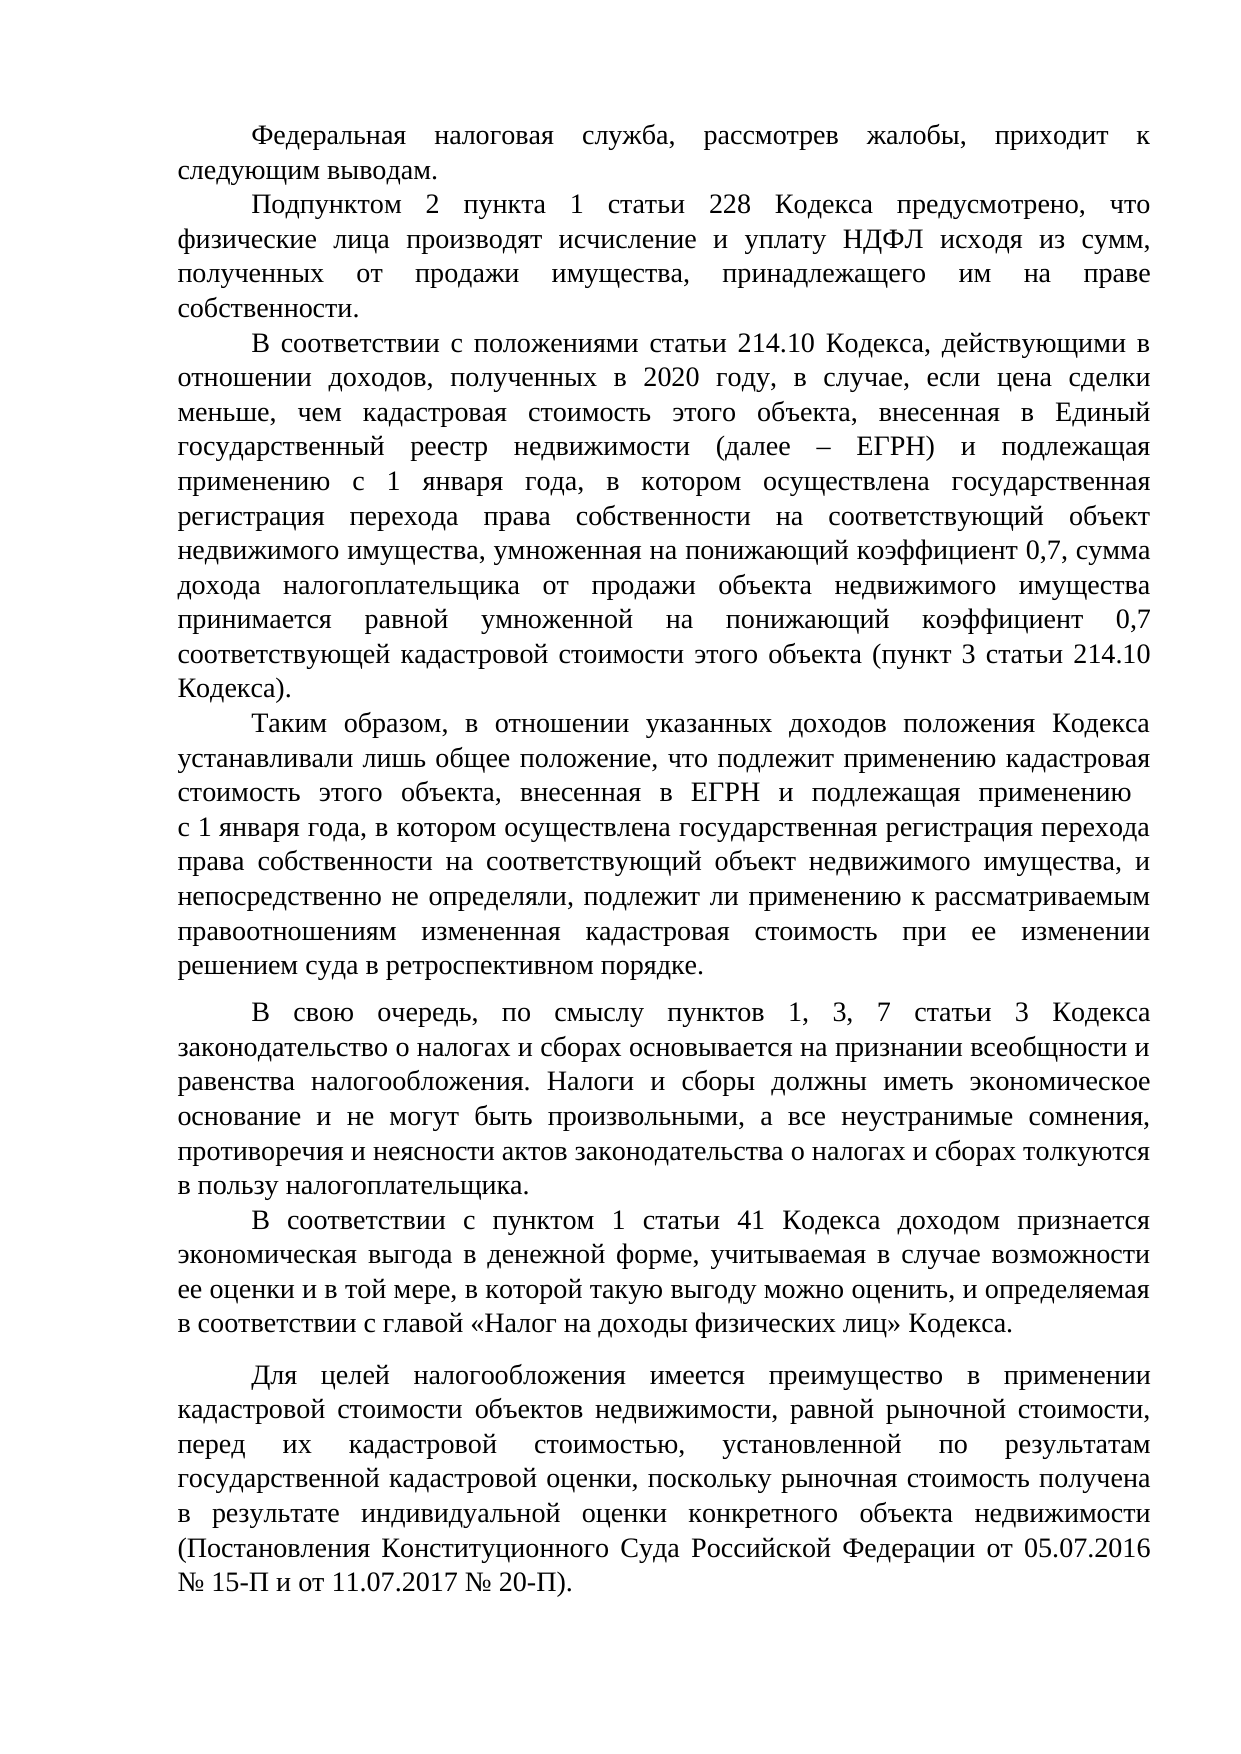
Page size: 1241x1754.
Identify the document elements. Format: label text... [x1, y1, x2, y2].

text В соответствии с положениями статьи 214.10 Кодекса, действующими в отношении доходов, полученных в 2020 году, в случае, если цена сделки меньше, чем кадастровая стоимость этого объекта, внесенная в Единый государственный реестр недвижимости (далее – ЕГРН) и подлежащая применению с 1 января года, в котором осуществлена государственная регистрация перехода права собственности на соответствующий объект недвижимого имущества, умноженная на понижающий коэффициент 0,7, сумма дохода налогоплательщика от продажи объекта недвижимого имущества принимается равной умноженной на понижающий коэффициент 0,7 соответствующей кадастровой стоимости этого объекта (пункт 3 статьи 214.10 Кодекса). [177, 326, 1152, 704]
text Федеральная налоговая служба, рассмотрев жалобы, приходит к следующим выводам. [177, 118, 1152, 185]
text В соответствии с пунктом 1 статьи 41 Кодекса доходом признается экономическая выгода в денежной форме, учитываемая в случае возможности ее оценки и в той мере, в которой такую выгоду можно оценить, и определяемая в соответствии с главой «Налог на доходы физических лиц» Кодекса. [177, 1203, 1152, 1339]
text Для целей налогообложения имеется преимущество в применении кадастровой стоимости объектов недвижимости, равной рыночной стоимости, перед их кадастровой стоимостью, установленной по результатам государственной кадастровой оценки, поскольку рыночная стоимость получена в результате индивидуальной оценки конкретного объекта недвижимости (Постановления Конституционного Суда Российской Федерации от 05.07.2016 № 15-П и от 11.07.2017 № 20-П). [177, 1358, 1152, 1598]
text В свою очередь, по смыслу пунктов 1, 3, 7 статьи 3 Кодекса законодательство о налогах и сборах основывается на признании всеобщности и равенства налогообложения. Налоги и сборы должны иметь экономическое основание и не могут быть произвольными, а все неустранимые сомнения, противоречия и неясности актов законодательства о налогах и сборах толкуются в пользу налогоплательщика. [177, 995, 1152, 1201]
text Таким образом, в отношении указанных доходов положения Кодекса устанавливали лишь общее положение, что подлежит применению кадастровая стоимость этого объекта, внесенная в ЕГРН и подлежащая применению с 1 января года, в котором осуществлена государственная регистрация перехода права собственности на соответствующий объект недвижимого имущества, и непосредственно не определяли, подлежит ли применению к рассматриваемым правоотношениям измененная кадастровая стоимость при ее изменении решением суда в ретроспективном порядке. [177, 706, 1152, 981]
text Подпунктом 2 пункта 1 статьи 228 Кодекса предусмотрено, что физические лица производят исчисление и уплату НДФЛ исходя из сумм, полученных от продажи имущества, принадлежащего им на праве собственности. [177, 187, 1152, 323]
